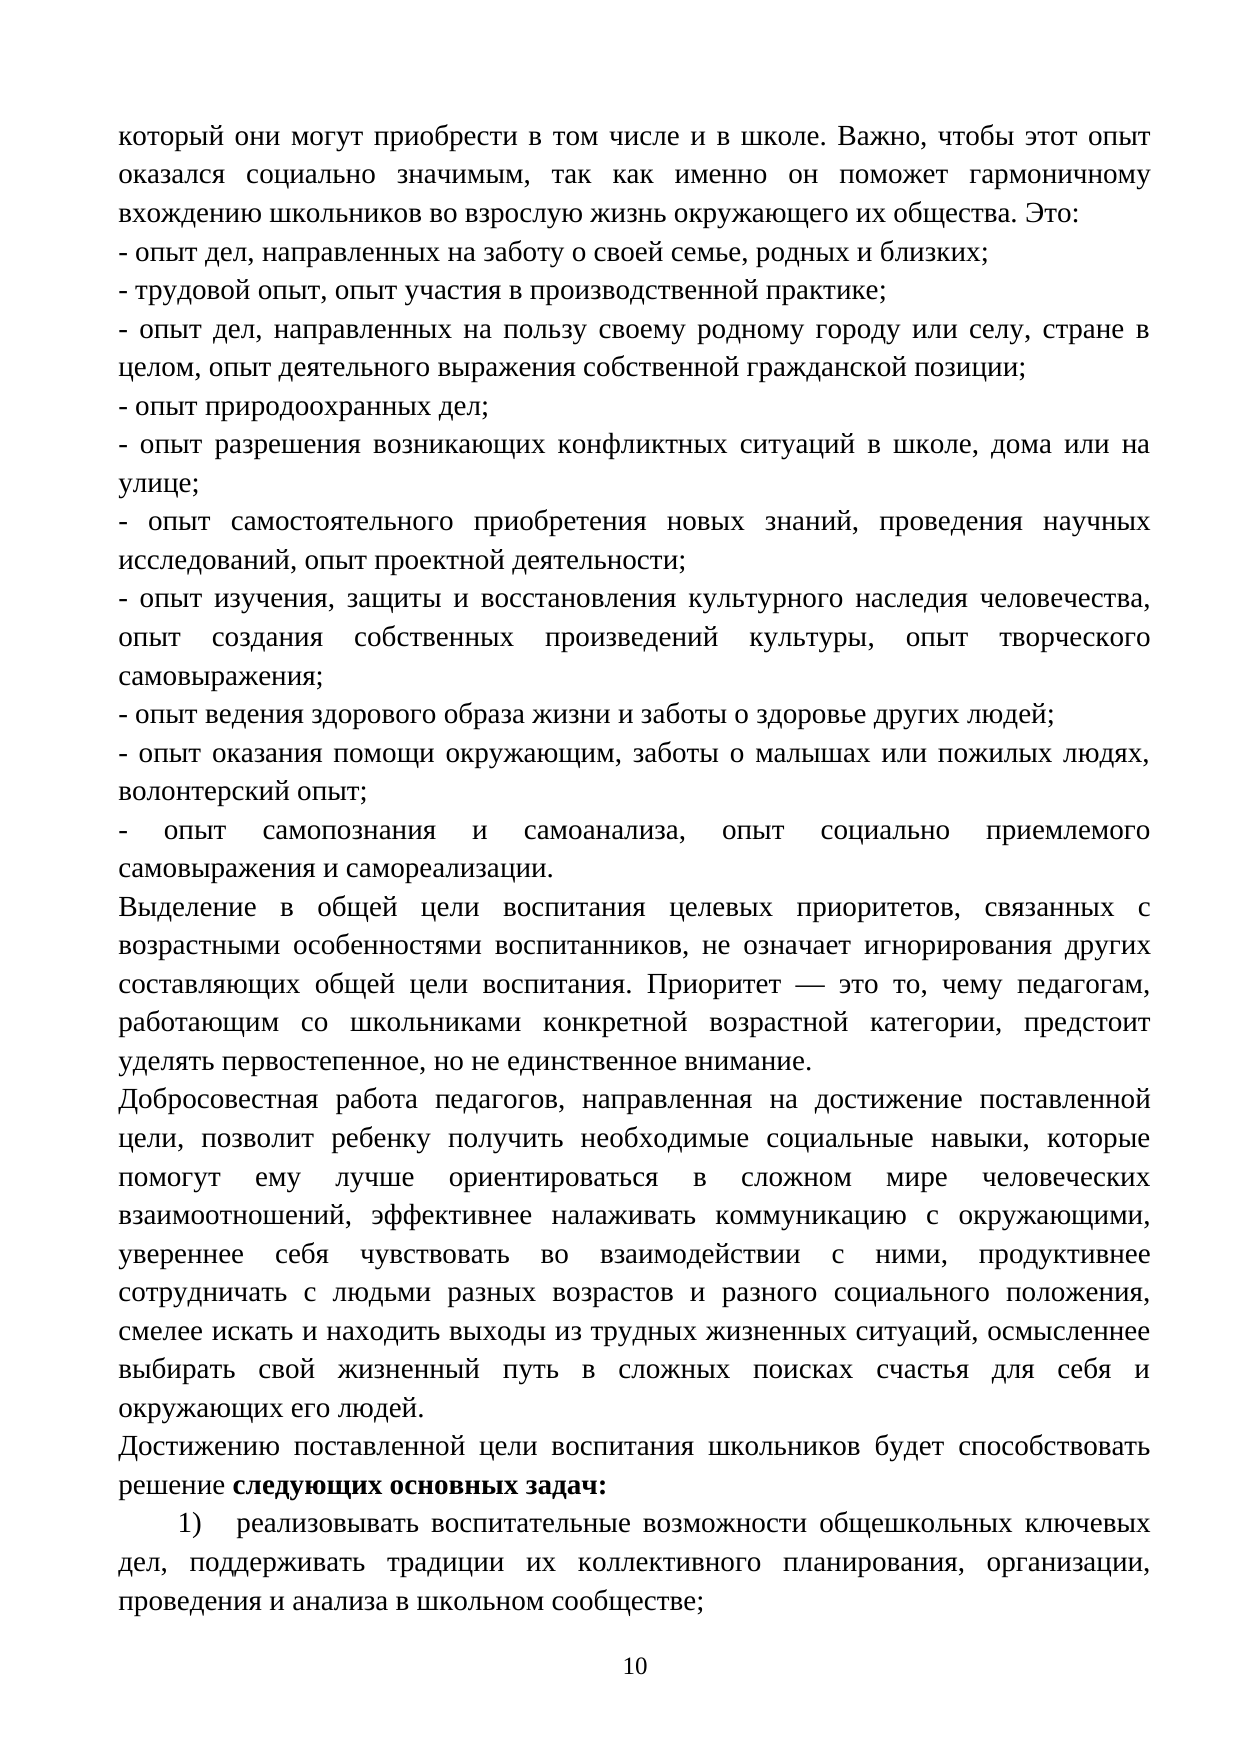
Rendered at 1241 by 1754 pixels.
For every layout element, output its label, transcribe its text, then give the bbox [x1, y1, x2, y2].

text - опыт изучения, защиты и восстановления культурного наследия человечества, опыт создания собственных произведений культуры, опыт творческого самовыражения; [118, 581, 1152, 691]
text - опыт самостоятельного приобретения новых знаний, проведения научных исследований, опыт проектной деятельности; [118, 503, 1152, 576]
text - опыт самопознания и самоанализа, опыт социально приемлемого самовыражения и самореализации. [118, 812, 1152, 884]
list реализовывать воспитательные возможности общешкольных ключевых дел, поддерживать традиции их коллективного планирования, организации, проведения и анализа в школьном сообществе; [118, 1506, 1152, 1616]
text - опыт дел, направленных на заботу о своей семье, родных и близких; [118, 234, 1152, 267]
text - опыт разрешения возникающих конфликтных ситуаций в школе, дома или на улице; [118, 426, 1152, 498]
text Выделение в общей цели воспитания целевых приоритетов, связанных с возрастными особенностями воспитанников, не означает игнорирования других составляющих общей цели воспитания. Приоритет — это то, чему педагогам, работающим со школьниками конкретной возрастной категории, предстоит уделять первостепенное, но не единственное внимание. [118, 889, 1152, 1077]
text Достижению поставленной цели воспитания школьников будет способствовать решение следующих основных задач: [118, 1428, 1152, 1501]
text - опыт дел, направленных на пользу своему родному городу или селу, стране в целом, опыт деятельного выражения собственной гражданской позиции; [118, 311, 1152, 383]
text - опыт природоохранных дел; [118, 388, 1152, 421]
text - опыт ведения здорового образа жизни и заботы о здоровье других людей; [118, 696, 1152, 730]
text - опыт оказания помощи окружающим, заботы о малышах или пожилых людях, волонтерский опыт; [118, 735, 1152, 807]
text - трудовой опыт, опыт участия в производственной практике; [118, 272, 1152, 306]
text Добросовестная работа педагогов, направленная на достижение поставленной цели, позволит ребенку получить необходимые социальные навыки, которые помогут ему лучше ориентироваться в сложном мире человеческих взаимоотношений, эффективнее налаживать коммуникацию с окружающими, увереннее себя чувствовать во взаимодействии с ними, продуктивнее сотрудничать с людьми разных возрастов и разного социального положения, смелее искать и находить выходы из трудных жизненных ситуаций, осмысленнее выбирать свой жизненный путь в сложных поисках счастья для себя и окружающих его людей. [118, 1082, 1152, 1423]
text который они могут приобрести в том числе и в школе. Важно, чтобы этот опыт оказался социально значимым, так как именно он поможет гармоничному вхождению школьников во взрослую жизнь окружающего их общества. Это: [118, 118, 1152, 229]
